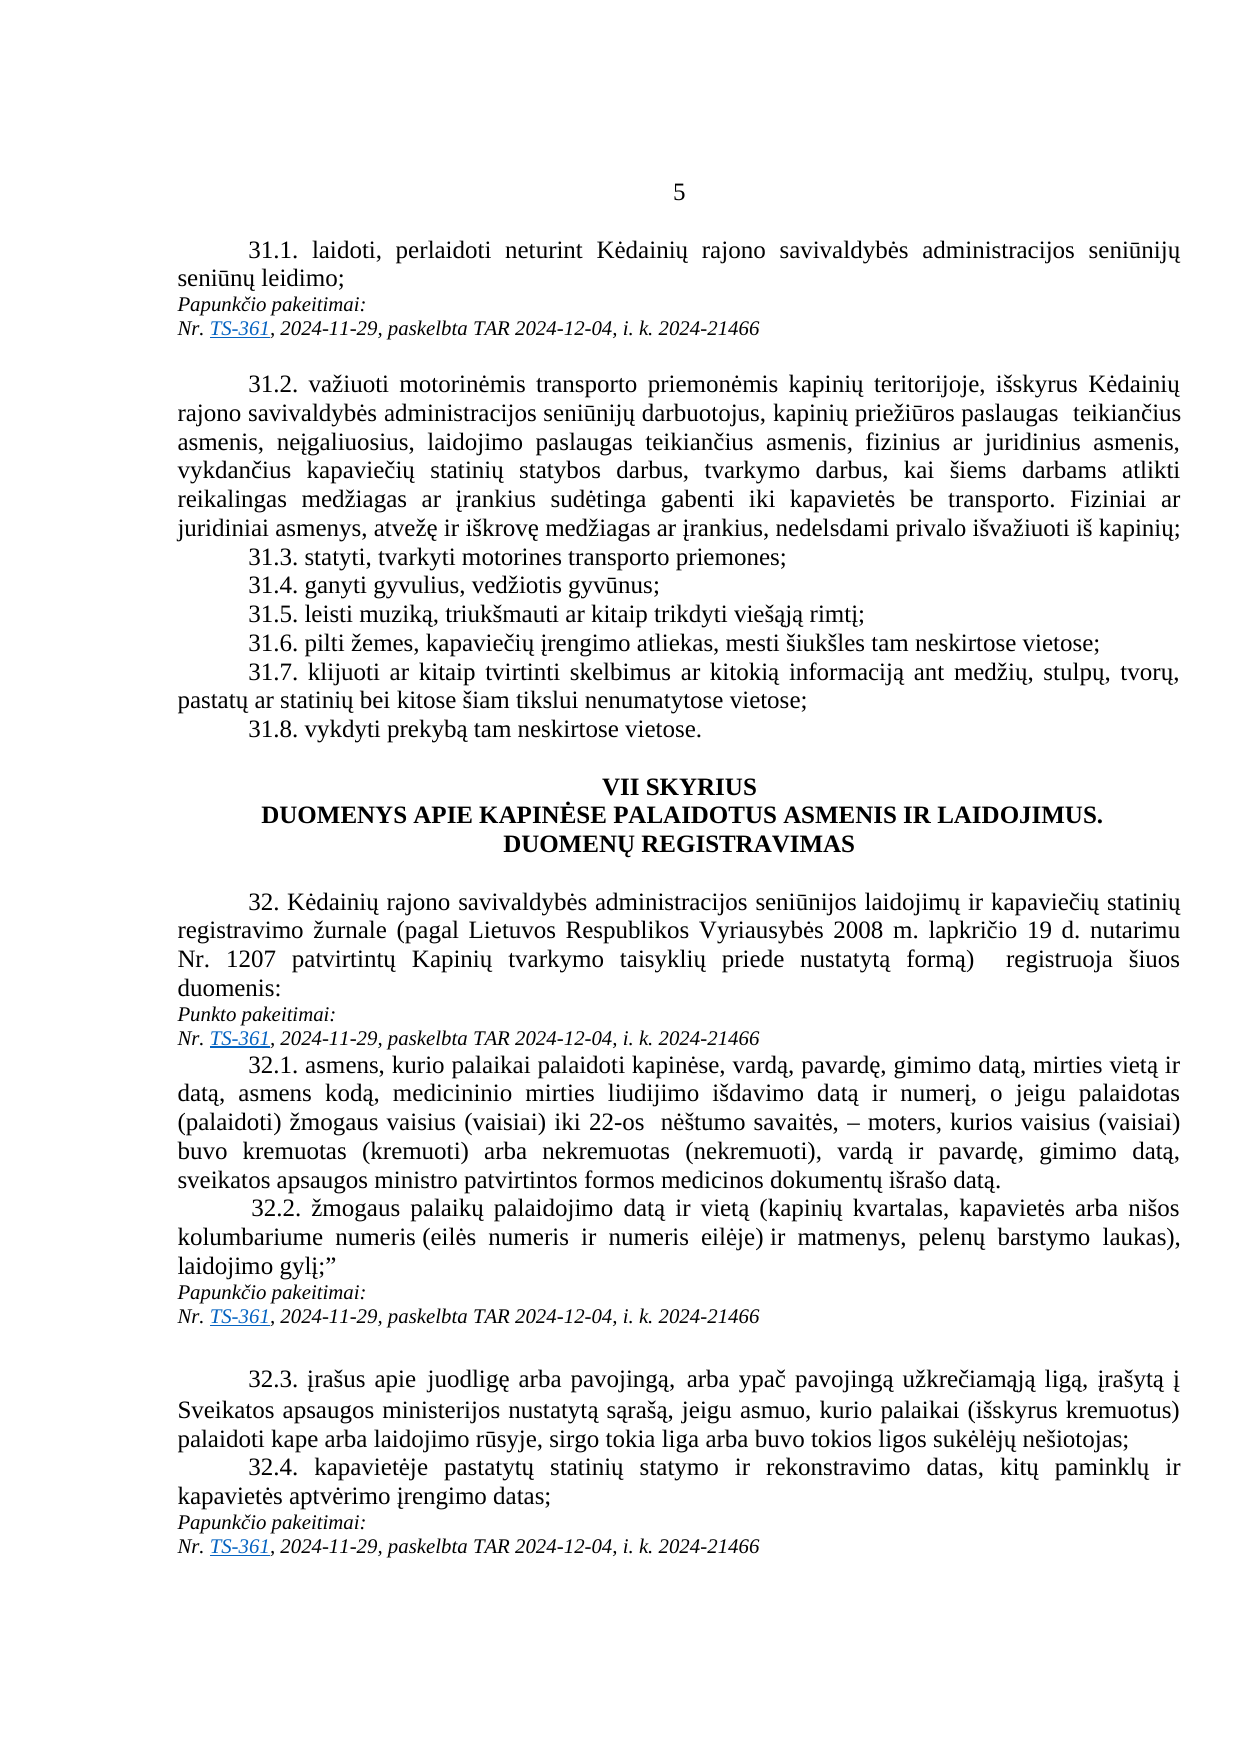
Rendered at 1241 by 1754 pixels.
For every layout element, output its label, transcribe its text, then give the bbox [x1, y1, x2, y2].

text 31.4. ganyti gyvulius, vedžiotis gyvūnus; [177, 570, 1181, 599]
text 32.1. asmens, kurio palaikai palaidoti kapinėse, vardą, pavardę, gimimo datą, mirties vietą ir datą, asmens kodą, medicininio mirties liudijimo išdavimo datą ir numerį, o jeigu palaidotas (palaidoti) žmogaus vaisius (vaisiai) iki 22-os nėštumo savaitės, – moters, kurios vaisius (vaisiai) buvo kremuotas (kremuoti) arba nekremuotas (nekremuoti), vardą ir pavardę, gimimo datą, sveikatos apsaugos ministro patvirtintos formos medicinos dokumentų išrašo datą. [177, 1050, 1181, 1193]
text 31.1. laidoti, perlaidoti neturint Kėdainių rajono savivaldybės administracijos seniūnijų seniūnų leidimo; [177, 235, 1181, 292]
text DUOMENŲ REGISTRAVIMAS [177, 829, 1181, 858]
text Papunkčio pakeitimai: [177, 1280, 1181, 1304]
text 31.3. statyti, tvarkyti motorines transporto priemones; [177, 542, 1181, 570]
text Nr. TS-361, 2024-11-29, paskelbta TAR 2024-12-04, i. k. 2024-21466 [177, 1534, 1181, 1558]
text VII SKYRIUS [177, 772, 1181, 800]
text 31.5. leisti muziką, triukšmauti ar kitaip trikdyti viešąją rimtį; [177, 599, 1181, 628]
text 31.7. klijuoti ar kitaip tvirtinti skelbimus ar kitokią informaciją ant medžių, stulpų, tvorų, pastatų ar statinių bei kitose šiam tikslui nenumatytose vietose; [177, 657, 1181, 714]
text 32.2. žmogaus palaikų palaidojimo datą ir vietą (kapinių kvartalas, kapavietės arba nišos kolumbariume numeris (eilės numeris ir numeris eilėje) ir matmenys, pelenų barstymo laukas), laidojimo gylį;” [177, 1193, 1181, 1280]
text Papunkčio pakeitimai: [177, 1510, 1181, 1534]
text Punkto pakeitimai: [177, 1002, 1181, 1026]
text DUOMENYS APIE KAPINĖSE PALAIDOTUS ASMENIS IR LAIDOJIMUS. [177, 800, 1181, 829]
text Papunkčio pakeitimai: [177, 292, 1181, 316]
text 32. Kėdainių rajono savivaldybės administracijos seniūnijos laidojimų ir kapaviečių statinių registravimo žurnale (pagal Lietuvos Respublikos Vyriausybės 2008 m. lapkričio 19 d. nutarimu Nr. 1207 patvirtintų Kapinių tvarkymo taisyklių priede nustatytą formą) registruoja šiuos duomenis: [177, 887, 1181, 1002]
text 31.6. pilti žemes, kapaviečių įrengimo atliekas, mesti šiukšles tam neskirtose vietose; [177, 628, 1181, 657]
text 32.3. įrašus apie juodligę arba pavojingą, arba ypač pavojingą užkrečiamąją ligą, įrašytą į Sveikatos apsaugos ministerijos nustatytą sąrašą, jeigu asmuo, kurio palaikai (išskyrus kremuotus) palaidoti kape arba laidojimo rūsyje, sirgo tokia liga arba buvo tokios ligos sukėlėjų nešiotojas; [177, 1357, 1181, 1452]
text Nr. TS-361, 2024-11-29, paskelbta TAR 2024-12-04, i. k. 2024-21466 [177, 316, 1181, 340]
text 31.8. vykdyti prekybą tam neskirtose vietose. [177, 714, 1181, 743]
text Nr. TS-361, 2024-11-29, paskelbta TAR 2024-12-04, i. k. 2024-21466 [177, 1026, 1181, 1050]
text 32.4. kapavietėje pastatytų statinių statymo ir rekonstravimo datas, kitų paminklų ir kapavietės aptvėrimo įrengimo datas; [177, 1452, 1181, 1510]
text Nr. TS-361, 2024-11-29, paskelbta TAR 2024-12-04, i. k. 2024-21466 [177, 1304, 1181, 1328]
text 31.2. važiuoti motorinėmis transporto priemonėmis kapinių teritorijoje, išskyrus Kėdainių rajono savivaldybės administracijos seniūnijų darbuotojus, kapinių priežiūros paslaugas teikiančius asmenis, neįgaliuosius, laidojimo paslaugas teikiančius asmenis, fizinius ar juridinius asmenis, vykdančius kapaviečių statinių statybos darbus, tvarkymo darbus, kai šiems darbams atlikti reikalingas medžiagas ar įrankius sudėtinga gabenti iki kapavietės be transporto. Fiziniai ar juridiniai asmenys, atvežę ir iškrovę medžiagas ar įrankius, nedelsdami privalo išvažiuoti iš kapinių; [177, 369, 1181, 542]
